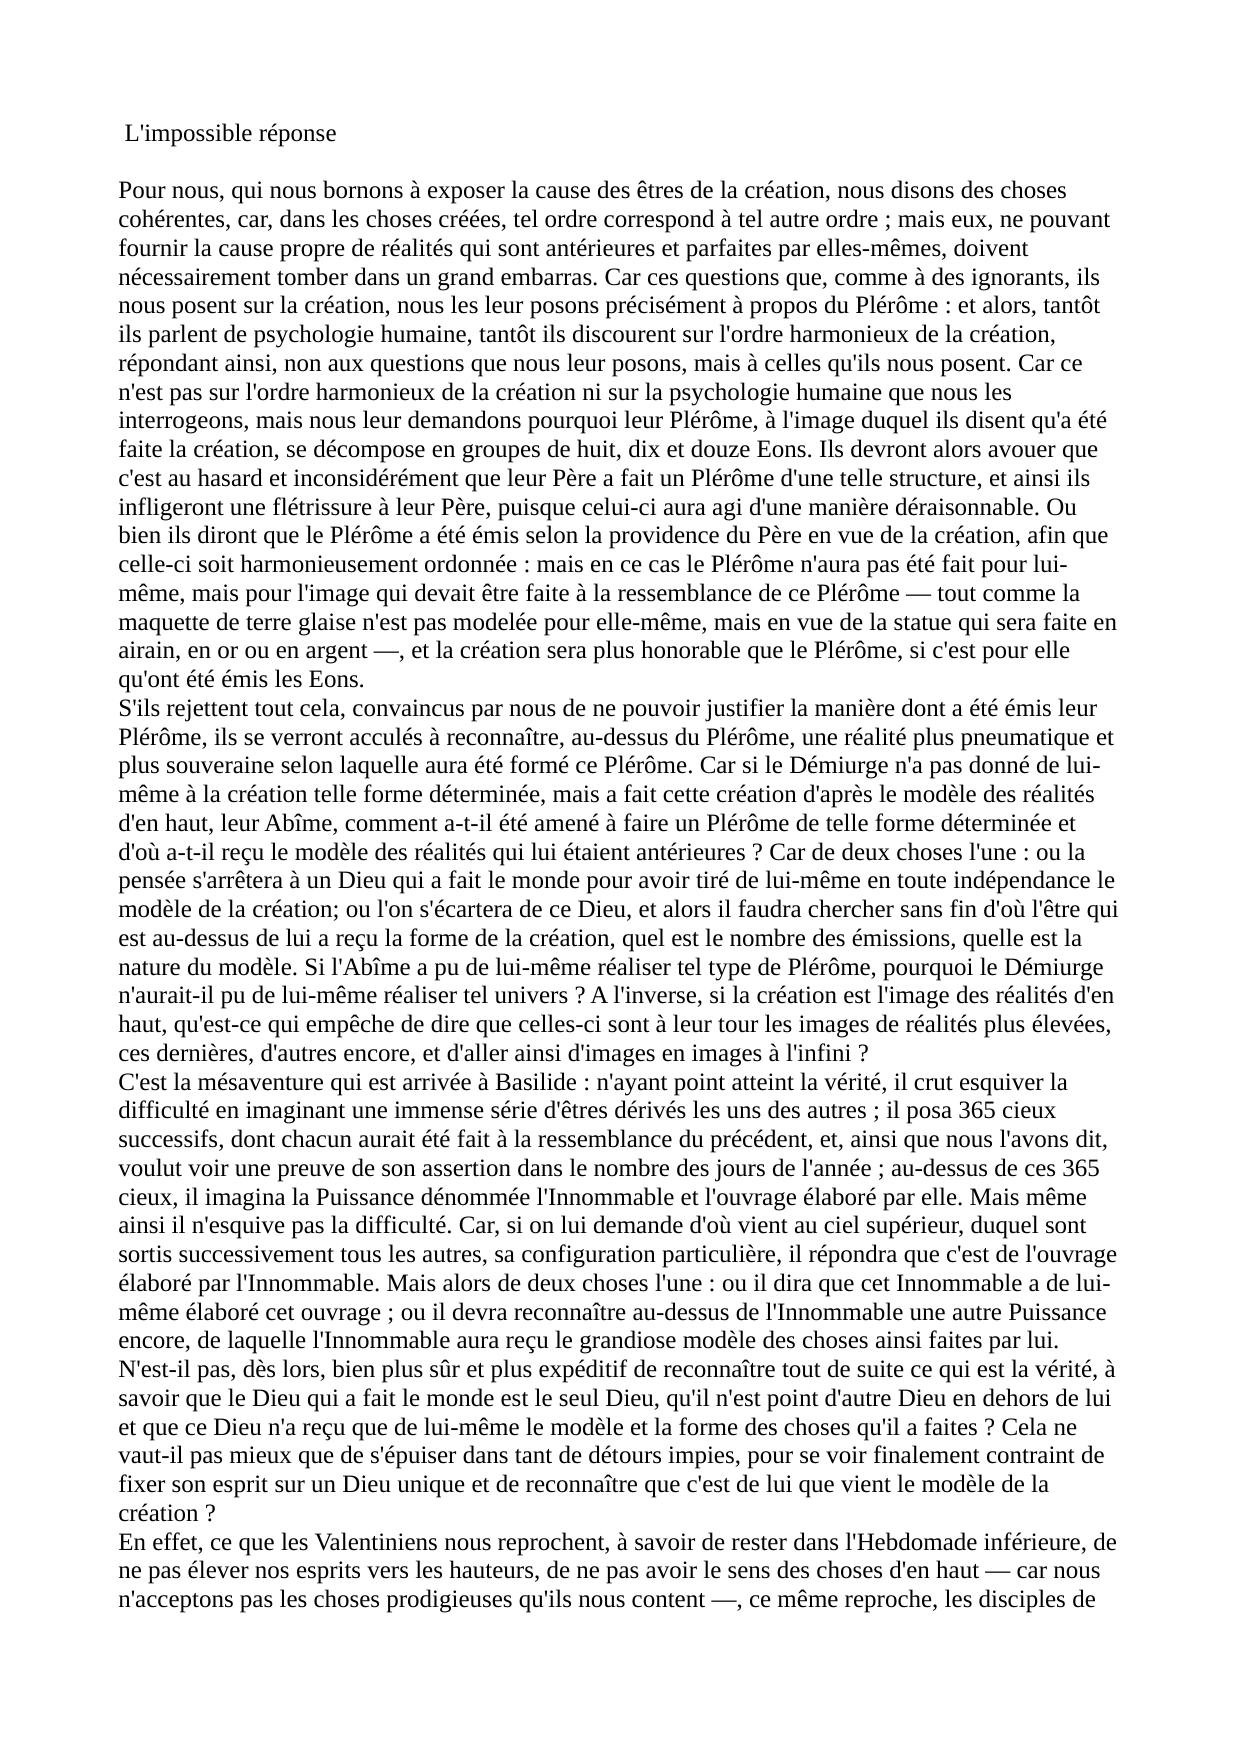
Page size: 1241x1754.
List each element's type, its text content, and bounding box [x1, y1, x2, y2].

text N'est-il pas, dès lors, bien plus sûr et plus expéditif de reconnaître tout de suite ce qui est la vérité, à savoir que le Dieu qui a fait le monde est le seul Dieu, qu'il n'est point d'autre Dieu en dehors de lui et que ce Dieu n'a reçu que de lui-même le modèle et la forme des choses qu'il a faites ? Cela ne vaut-il pas mieux que de s'épuiser dans tant de détours impies, pour se voir finalement contraint de fixer son esprit sur un Dieu unique et de reconnaître que c'est de lui que vient le modèle de la création ? [118, 1354, 1122, 1527]
text C'est la mésaventure qui est arrivée à Basilide : n'ayant point atteint la vérité, il crut esquiver la difficulté en imaginant une immense série d'êtres dérivés les uns des autres ; il posa 365 cieux successifs, dont chacun aurait été fait à la ressemblance du précédent, et, ainsi que nous l'avons dit, voulut voir une preuve de son assertion dans le nombre des jours de l'année ; au-dessus de ces 365 cieux, il imagina la Puissance dénommée l'Innommable et l'ouvrage élaboré par elle. Mais même ainsi il n'esquive pas la difficulté. Car, si on lui demande d'où vient au ciel supérieur, duquel sont sortis successivement tous les autres, sa configuration particulière, il répondra que c'est de l'ouvrage élaboré par l'Innommable. Mais alors de deux choses l'une : ou il dira que cet Innommable a de lui-même élaboré cet ouvrage ; ou il devra reconnaître au-dessus de l'Innommable une autre Puissance encore, de laquelle l'Innommable aura reçu le grandiose modèle des choses ainsi faites par lui. [118, 1067, 1122, 1354]
text En effet, ce que les Valentiniens nous reprochent, à savoir de rester dans l'Hebdomade inférieure, de ne pas élever nos esprits vers les hauteurs, de ne pas avoir le sens des choses d'en haut — car nous n'acceptons pas les choses prodigieuses qu'ils nous content —, ce même reproche, les disciples de [118, 1527, 1122, 1613]
text S'ils rejettent tout cela, convaincus par nous de ne pouvoir justifier la manière dont a été émis leur Plérôme, ils se verront acculés à reconnaître, au-dessus du Plérôme, une réalité plus pneumatique et plus souveraine selon laquelle aura été formé ce Plérôme. Car si le Démiurge n'a pas donné de lui-même à la création telle forme déterminée, mais a fait cette création d'après le modèle des réalités d'en haut, leur Abîme, comment a-t-il été amené à faire un Plérôme de telle forme déterminée et d'où a-t-il reçu le modèle des réalités qui lui étaient antérieures ? Car de deux choses l'une : ou la pensée s'arrêtera à un Dieu qui a fait le monde pour avoir tiré de lui-même en toute indépendance le modèle de la création; ou l'on s'écartera de ce Dieu, et alors il faudra chercher sans fin d'où l'être qui est au-dessus de lui a reçu la forme de la création, quel est le nombre des émissions, quelle est la nature du modèle. Si l'Abîme a pu de lui-même réaliser tel type de Plérôme, pourquoi le Démiurge n'aurait-il pu de lui-même réaliser tel univers ? A l'inverse, si la création est l'image des réalités d'en haut, qu'est-ce qui empêche de dire que celles-ci sont à leur tour les images de réalités plus élevées, ces dernières, d'autres encore, et d'aller ainsi d'images en images à l'infini ? [118, 693, 1122, 1067]
text L'impossible réponse [118, 118, 1122, 147]
text Pour nous, qui nous bornons à exposer la cause des êtres de la création, nous disons des choses cohérentes, car, dans les choses créées, tel ordre correspond à tel autre ordre ; mais eux, ne pouvant fournir la cause propre de réalités qui sont antérieures et parfaites par elles-mêmes, doivent nécessairement tomber dans un grand embarras. Car ces questions que, comme à des ignorants, ils nous posent sur la création, nous les leur posons précisément à propos du Plérôme : et alors, tantôt ils parlent de psychologie humaine, tantôt ils discourent sur l'ordre harmonieux de la création, répondant ainsi, non aux questions que nous leur posons, mais à celles qu'ils nous posent. Car ce n'est pas sur l'ordre harmonieux de la création ni sur la psychologie humaine que nous les interrogeons, mais nous leur demandons pourquoi leur Plérôme, à l'image duquel ils disent qu'a été faite la création, se décompose en groupes de huit, dix et douze Eons. Ils devront alors avouer que c'est au hasard et inconsidérément que leur Père a fait un Plérôme d'une telle structure, et ainsi ils infligeront une flétrissure à leur Père, puisque celui-ci aura agi d'une manière déraisonnable. Ou bien ils diront que le Plérôme a été émis selon la providence du Père en vue de la création, afin que celle-ci soit harmonieusement ordonnée : mais en ce cas le Plérôme n'aura pas été fait pour lui-même, mais pour l'image qui devait être faite à la ressemblance de ce Plérôme — tout comme la maquette de terre glaise n'est pas modelée pour elle-même, mais en vue de la statue qui sera faite en airain, en or ou en argent —, et la création sera plus honorable que le Plérôme, si c'est pour elle qu'ont été émis les Eons. [118, 176, 1122, 693]
